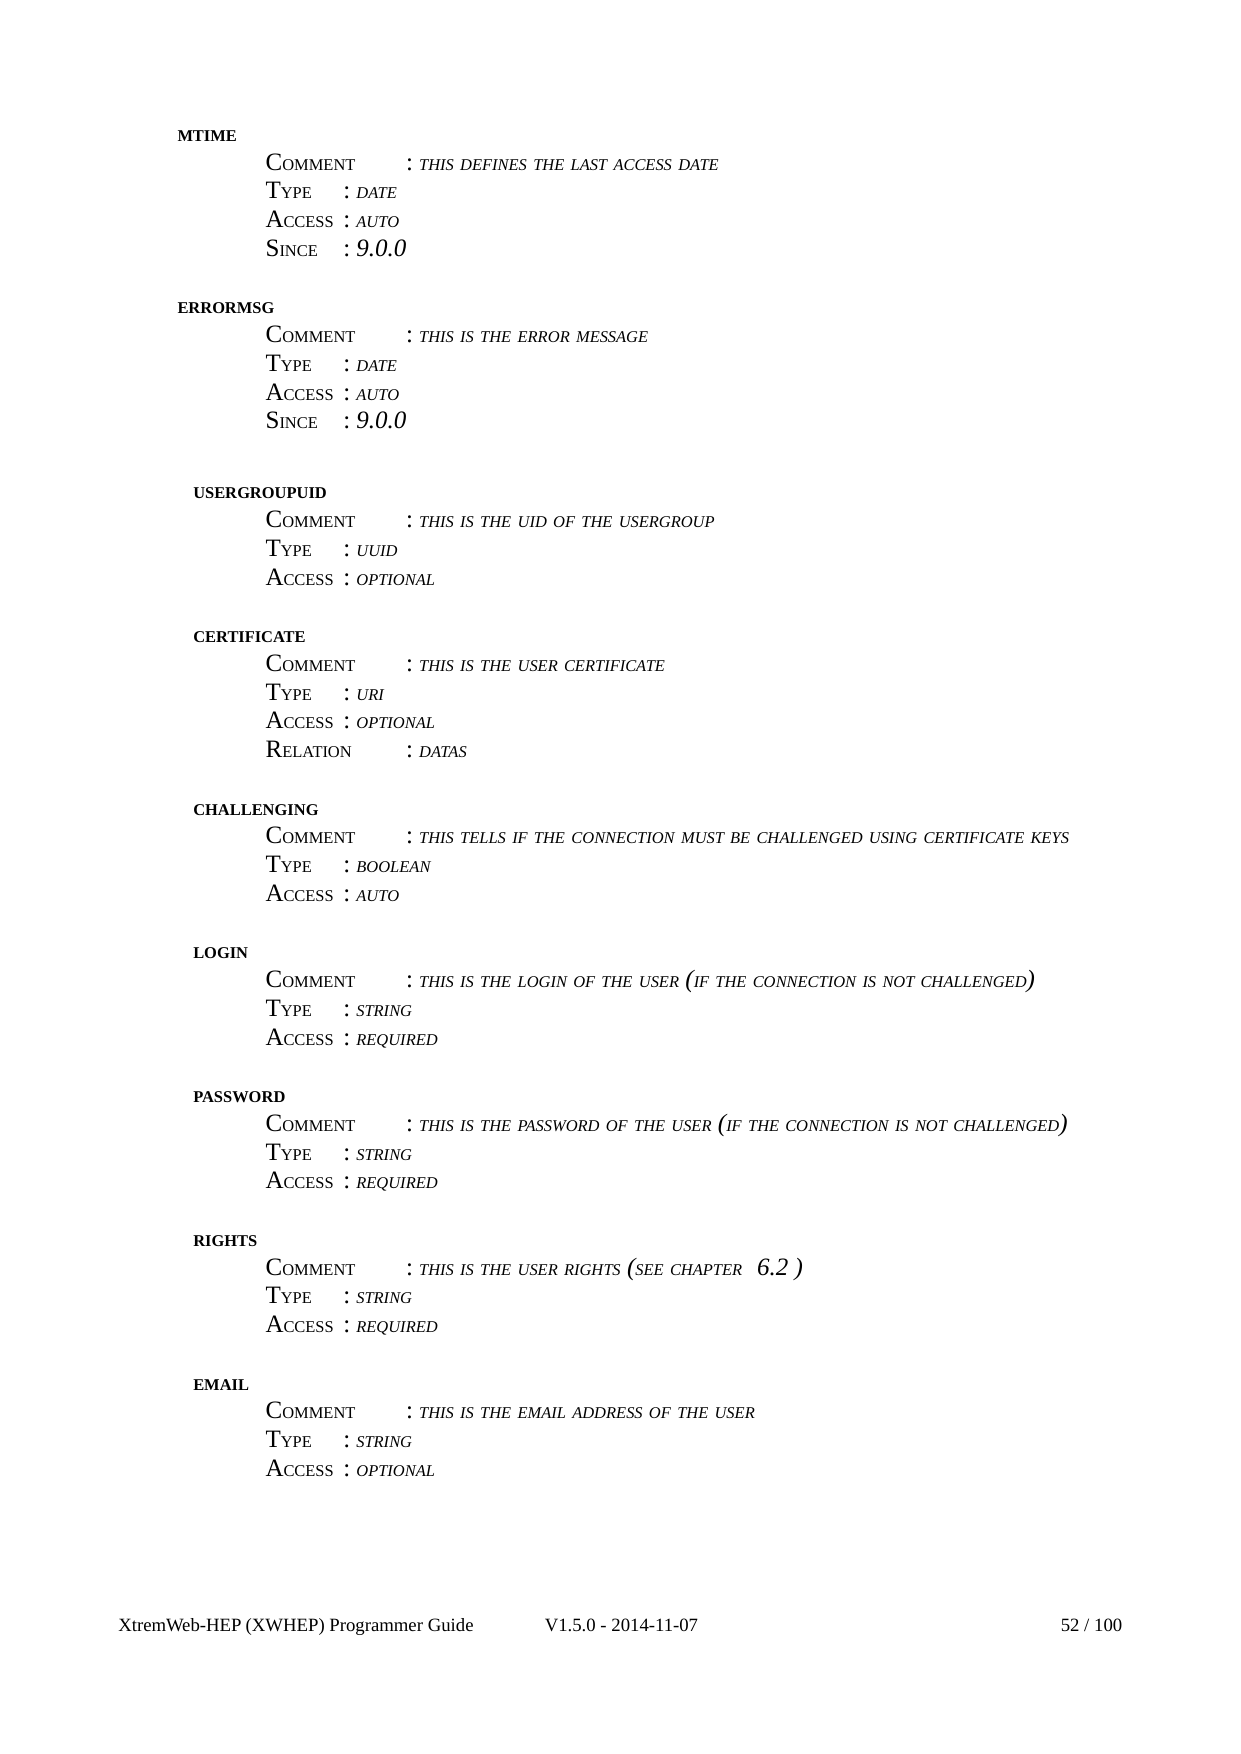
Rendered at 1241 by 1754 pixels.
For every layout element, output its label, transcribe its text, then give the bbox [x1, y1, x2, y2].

text Access : optional [265, 706, 1122, 734]
text Type : string [265, 1137, 1122, 1166]
text password [118, 1079, 1122, 1108]
text errormsg [177, 291, 1122, 319]
text Comment : this is the user certificate [265, 648, 1122, 677]
text Comment : this is the email address of the user [265, 1396, 1122, 1424]
text Type : uuid [265, 533, 1122, 562]
text Comment : this is the password of the user (if the connection is not challenged) [265, 1108, 1122, 1137]
text Since : 9.0.0 [265, 406, 1122, 434]
text Comment : this tells if the connection must be challenged using certificate keys [265, 821, 1122, 849]
text challenging [118, 792, 1122, 821]
text login [118, 936, 1122, 964]
text Comment : this is the error message [265, 319, 1122, 348]
text Access : auto [265, 204, 1122, 233]
text Type : boolean [265, 849, 1122, 878]
text Access : auto [265, 878, 1122, 907]
text Access : required [265, 1166, 1122, 1194]
text email [118, 1367, 1122, 1396]
text Comment : this is the user rights (see chapter 6.2) [265, 1252, 1122, 1281]
text Access : auto [265, 377, 1122, 406]
text Comment : this defines the last access date [265, 147, 1122, 176]
text Access : optional [265, 1453, 1122, 1482]
text Access : required [265, 1309, 1122, 1338]
text Type : string [265, 1424, 1122, 1453]
text Comment : this is the uid of the usergroup [265, 504, 1122, 533]
text Relation : datas [265, 734, 1122, 763]
text Type : string [265, 993, 1122, 1022]
text certificate [118, 619, 1122, 648]
text Access : required [265, 1022, 1122, 1051]
text Type : uri [265, 677, 1122, 706]
text Type : date [265, 348, 1122, 377]
text mtime [177, 118, 1122, 147]
text Since : 9.0.0 [265, 233, 1122, 262]
text Comment : this is the login of the user (if the connection is not challenged) [265, 964, 1122, 993]
text Type : date [265, 176, 1122, 204]
text Access : optional [265, 562, 1122, 591]
text Type : string [265, 1281, 1122, 1309]
text rights [118, 1223, 1122, 1252]
text usergroupuid [118, 476, 1122, 504]
